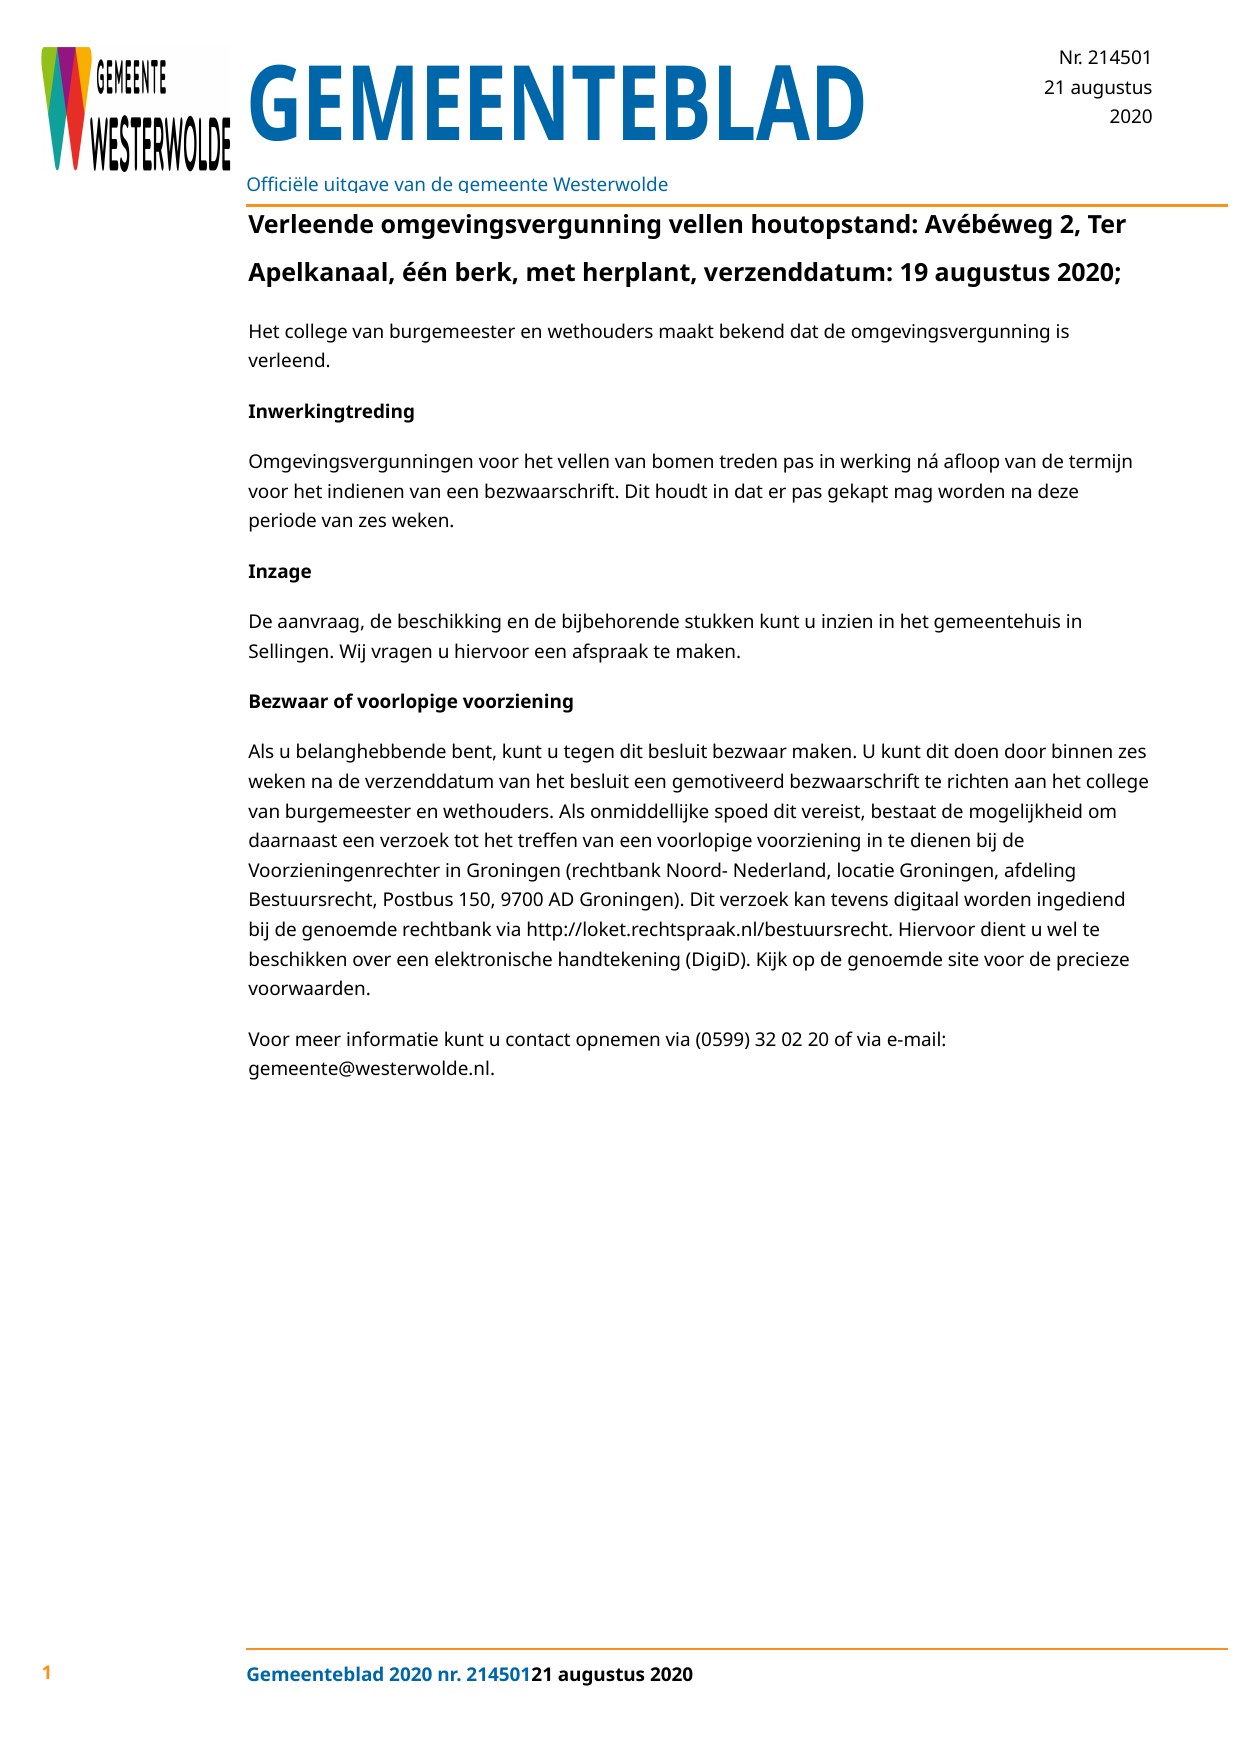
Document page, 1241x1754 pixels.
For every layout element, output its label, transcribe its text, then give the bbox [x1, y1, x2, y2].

text Het college van burgemeester en wethouders maakt bekend dat de omgevingsvergunning is verleend. [248, 318, 1152, 373]
text Bezwaar of voorlopige voorziening [248, 688, 1152, 714]
text De aanvraag, de beschikking en de bijbehorende stukken kunt u inzien in het gemeentehuis in Sellingen. Wij vragen u hiervoor een afspraak te maken. [248, 608, 1152, 664]
text Als u belanghebbende bent, kunt u tegen dit besluit bezwaar maken. U kunt dit doen door binnen zes weken na de verzenddatum van het besluit een gemotiveerd bezwaarschrift te richten aan het college van burgemeester en wethouders. Als onmiddellijke spoed dit vereist, bestaat de mogelijkheid om daarnaast een verzoek tot het treffen van een voorlopige voorziening in te dienen bij de Voorzieningenrechter in Groningen (rechtbank Noord- Nederland, locatie Groningen, afdeling Bestuursrecht, Postbus 150, 9700 AD Groningen). Dit verzoek kan tevens digitaal worden ingediend bij de genoemde rechtbank via http://loket.rechtspraak.nl/bestuursrecht. Hiervoor dient u wel te beschikken over een elektronische handtekening (DigiD). Kijk op de genoemde site voor de precieze voorwaarden. [248, 739, 1152, 1001]
text Verleende omgevingsvergunning vellen houtopstand: Avébéweg 2, Ter Apelkanaal, één berk, met herplant, verzenddatum: 19 augustus 2020; [248, 207, 1152, 288]
picture [41, 47, 231, 172]
text Omgevingsvergunningen voor het vellen van bomen treden pas in werking ná afloop van de termijn voor het indienen van een bezwaarschrift. Dit houdt in dat er pas gekapt mag worden na deze periode van zes weken. [248, 448, 1152, 533]
text Inwerkingtreding [248, 398, 1152, 424]
text Inzage [248, 558, 1152, 584]
text Voor meer informatie kunt u contact opnemen via (0599) 32 02 20 of via e-mail: gemeente@westerwolde.nl. [248, 1026, 1152, 1081]
